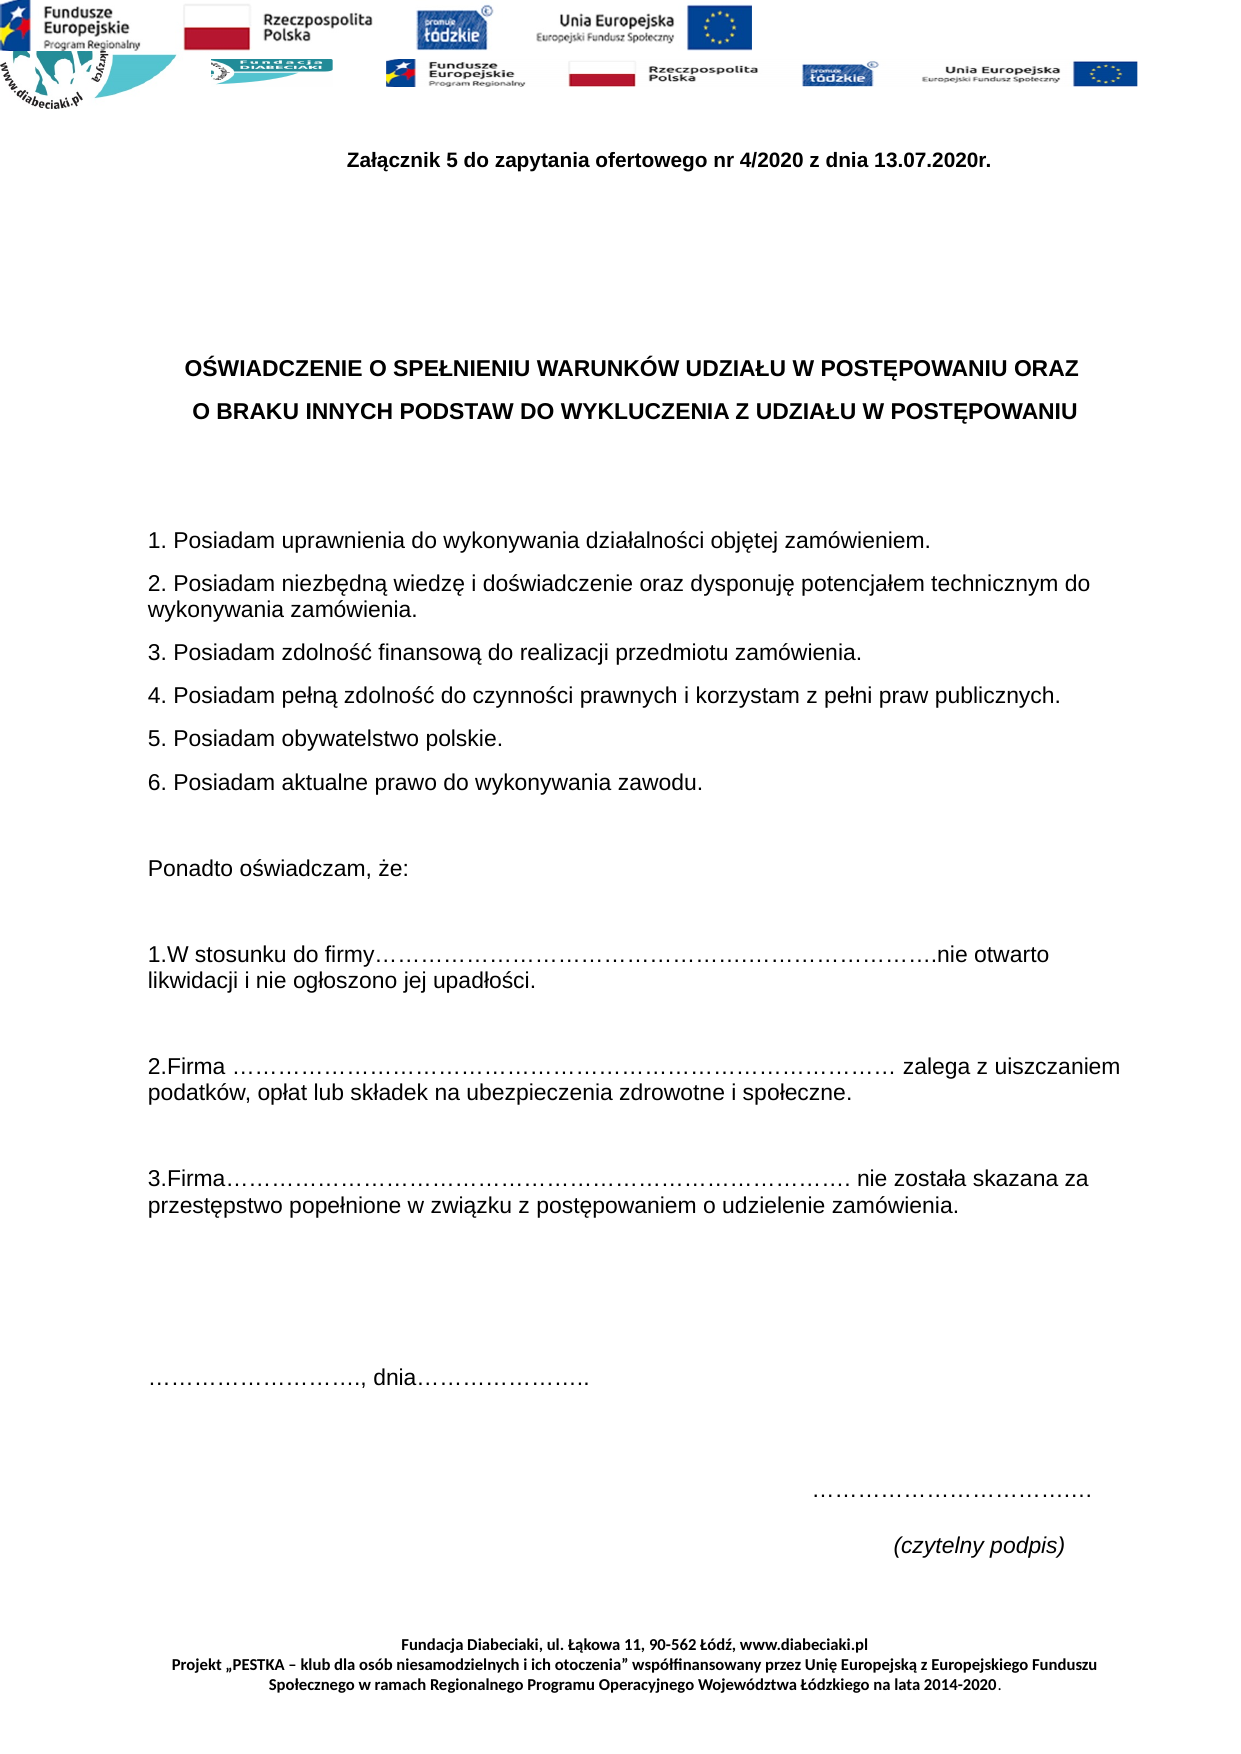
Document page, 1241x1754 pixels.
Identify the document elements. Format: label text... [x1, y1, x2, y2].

text (czytelny podpis) [148, 1532, 1122, 1558]
text Ponadto oświadczam, że: [148, 854, 1122, 881]
text OŚWIADCZENIE O SPEŁNIENIU WARUNKÓW UDZIAŁU W POSTĘPOWANIU ORAZ [148, 355, 1122, 381]
text …………………………….… [738, 1476, 1122, 1502]
text 6. Posiadam aktualne prawo do wykonywania zawodu. [148, 768, 1122, 795]
text 5. Posiadam obywatelstwo polskie. [148, 725, 1122, 752]
text 1. Posiadam uprawnienia do wykonywania działalności objętej zamówieniem. [148, 527, 1122, 553]
text 3.Firma………………………………………………………………………. nie została skazana za przestępstwo popełnione w związku z postępowaniem o udzielenie zamówienia. [148, 1165, 1122, 1218]
picture [0, 0, 752, 109]
picture [386, 59, 1138, 87]
text O BRAKU INNYCH PODSTAW DO WYKLUCZENIA Z UDZIAŁU W POSTĘPOWANIU [148, 398, 1122, 424]
text 2. Posiadam niezbędną wiedzę i doświadczenie oraz dysponuję potencjałem technicznym do wykonywania zamówienia. [148, 570, 1122, 623]
text Załącznik 5 do zapytania ofertowego nr 4/2020 z dnia 13.07.2020r. [148, 148, 1122, 172]
text ………………………., dnia………………….. [148, 1364, 1122, 1390]
text 2.Firma …………………………………………………………………………… zalega z uiszczaniem podatków, opłat lub składek na ubezpieczenia zdrowotne i społeczne. [148, 1053, 1122, 1106]
text 1.W stosunku do firmy………………………………………….…………………….nie otwarto likwidacji i nie ogłoszono jej upadłości. [148, 941, 1122, 993]
text 4. Posiadam pełną zdolność do czynności prawnych i korzystam z pełni praw publicznych. [148, 682, 1122, 709]
text 3. Posiadam zdolność finansową do realizacji przedmiotu zamówienia. [148, 639, 1122, 666]
